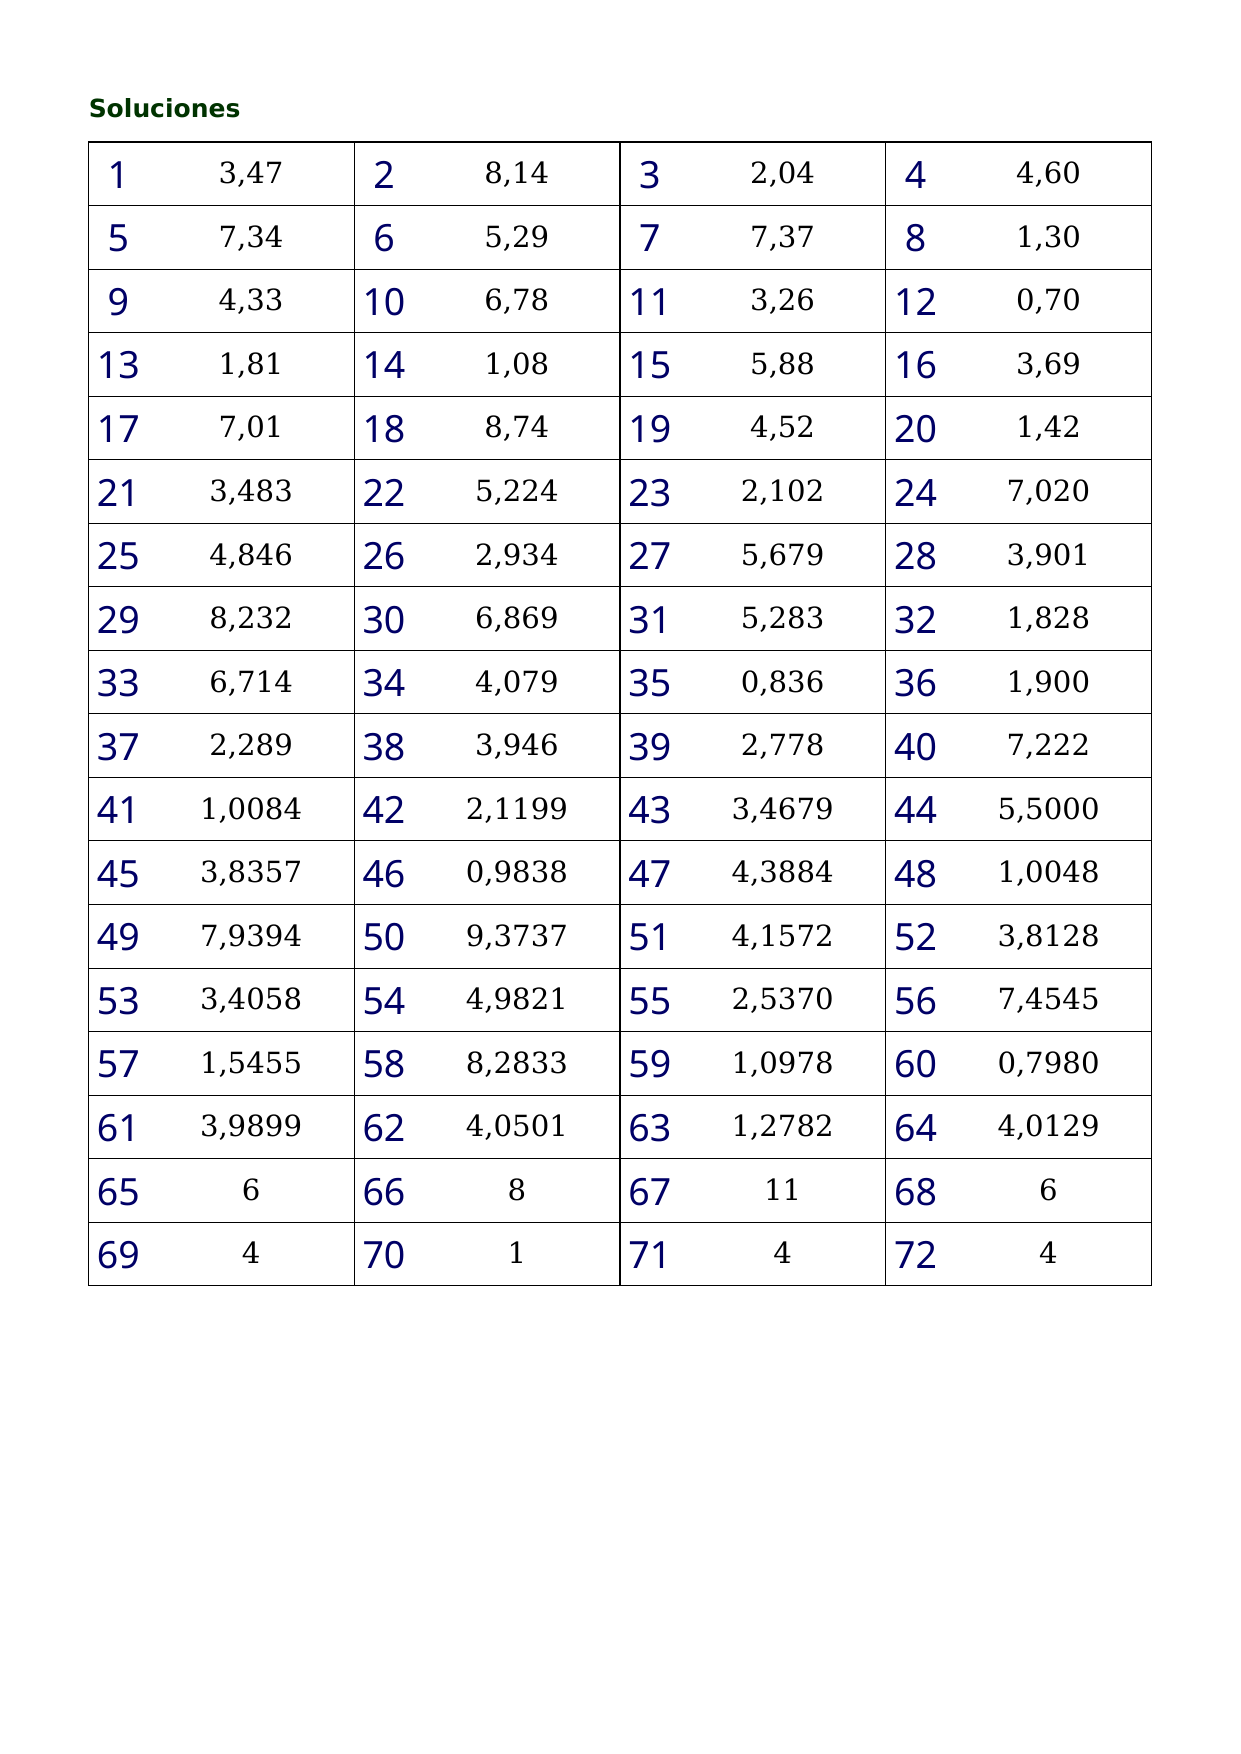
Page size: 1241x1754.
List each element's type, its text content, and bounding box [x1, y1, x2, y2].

table_cell 1,0978 [679, 1032, 885, 1094]
table_cell 8,74 [413, 397, 619, 459]
table_cell 66 [355, 1159, 413, 1222]
table_cell 5,283 [679, 587, 885, 650]
table_cell 3,69 [945, 333, 1151, 396]
table_cell 11 [679, 1159, 885, 1222]
table_cell 3,901 [945, 524, 1151, 586]
table_cell 5,88 [679, 333, 885, 396]
table_cell 48 [886, 841, 945, 904]
table_cell 31 [621, 587, 679, 650]
table_cell 34 [355, 651, 413, 713]
table_cell 70 [355, 1223, 413, 1285]
table_cell 50 [355, 905, 413, 967]
table_cell 7 [621, 206, 679, 268]
table_cell 24 [886, 460, 945, 523]
table_cell 1,5455 [148, 1032, 354, 1094]
table_cell 6,714 [148, 651, 354, 713]
table_cell 14 [355, 333, 413, 396]
table_cell 6 [355, 206, 413, 268]
table_cell 62 [355, 1096, 413, 1158]
table_cell 3,4058 [148, 969, 354, 1031]
table_cell 25 [89, 524, 147, 586]
table_cell 4,079 [413, 651, 619, 713]
table_cell 32 [886, 587, 945, 650]
table_cell 38 [355, 714, 413, 777]
table_cell 6,78 [413, 270, 619, 332]
table_cell 4,9821 [413, 969, 619, 1031]
table_cell 1,81 [148, 333, 354, 396]
table_cell 42 [355, 778, 413, 840]
table_cell 29 [89, 587, 147, 650]
table_cell 1,42 [945, 397, 1151, 459]
table_cell 0,7980 [945, 1032, 1151, 1094]
table_cell 52 [886, 905, 945, 967]
table_cell 4,1572 [679, 905, 885, 967]
table_header 2 [355, 143, 413, 205]
table_header 3 [621, 143, 679, 205]
table_cell 4,33 [148, 270, 354, 332]
table_cell 13 [89, 333, 147, 396]
table_cell 7,9394 [148, 905, 354, 967]
table_cell 35 [621, 651, 679, 713]
table_cell 0,70 [945, 270, 1151, 332]
table_cell 7,020 [945, 460, 1151, 523]
text Soluciones [88, 94, 1152, 124]
table_cell 5 [89, 206, 147, 268]
table_cell 4,846 [148, 524, 354, 586]
table_cell 44 [886, 778, 945, 840]
table_cell 5,5000 [945, 778, 1151, 840]
table_cell 7,01 [148, 397, 354, 459]
table_cell 55 [621, 969, 679, 1031]
table_cell 3,26 [679, 270, 885, 332]
table_header 3,47 [148, 143, 354, 205]
table_cell 3,9899 [148, 1096, 354, 1158]
table_cell 3,8357 [148, 841, 354, 904]
table_cell 41 [89, 778, 147, 840]
table_cell 4,3884 [679, 841, 885, 904]
table_cell 4,52 [679, 397, 885, 459]
table_cell 17 [89, 397, 147, 459]
table_cell 1,2782 [679, 1096, 885, 1158]
table_cell 28 [886, 524, 945, 586]
table_cell 23 [621, 460, 679, 523]
table_cell 39 [621, 714, 679, 777]
table_cell 53 [89, 969, 147, 1031]
table_cell 8,2833 [413, 1032, 619, 1094]
table_cell 68 [886, 1159, 945, 1222]
table_cell 6 [945, 1159, 1151, 1222]
table_cell 3,483 [148, 460, 354, 523]
table_cell 3,8128 [945, 905, 1151, 967]
table_cell 36 [886, 651, 945, 713]
table_cell 59 [621, 1032, 679, 1094]
table_cell 0,836 [679, 651, 885, 713]
table_cell 67 [621, 1159, 679, 1222]
table_cell 18 [355, 397, 413, 459]
table_cell 49 [89, 905, 147, 967]
table_cell 11 [621, 270, 679, 332]
table_cell 40 [886, 714, 945, 777]
table_cell 43 [621, 778, 679, 840]
table_cell 65 [89, 1159, 147, 1222]
table_cell 6,869 [413, 587, 619, 650]
table_cell 4,0129 [945, 1096, 1151, 1158]
table_cell 54 [355, 969, 413, 1031]
table_cell 2,778 [679, 714, 885, 777]
table_cell 4 [679, 1223, 885, 1285]
table_cell 46 [355, 841, 413, 904]
table_cell 8 [886, 206, 945, 268]
table_cell 22 [355, 460, 413, 523]
table_header 8,14 [413, 143, 619, 205]
table_cell 1,08 [413, 333, 619, 396]
table_cell 8 [413, 1159, 619, 1222]
table_cell 27 [621, 524, 679, 586]
table_cell 0,9838 [413, 841, 619, 904]
table_cell 2,102 [679, 460, 885, 523]
table_cell 61 [89, 1096, 147, 1158]
table_cell 5,679 [679, 524, 885, 586]
table_cell 4 [945, 1223, 1151, 1285]
table_header 1 [89, 143, 147, 205]
table_cell 2,289 [148, 714, 354, 777]
table_cell 57 [89, 1032, 147, 1094]
table_cell 45 [89, 841, 147, 904]
table_cell 3,946 [413, 714, 619, 777]
table_cell 60 [886, 1032, 945, 1094]
table_header 4,60 [945, 143, 1151, 205]
table_cell 8,232 [148, 587, 354, 650]
table_cell 5,224 [413, 460, 619, 523]
table_cell 7,37 [679, 206, 885, 268]
table_cell 9,3737 [413, 905, 619, 967]
table_cell 16 [886, 333, 945, 396]
table_cell 2,934 [413, 524, 619, 586]
table_cell 3,4679 [679, 778, 885, 840]
table_cell 26 [355, 524, 413, 586]
table_cell 33 [89, 651, 147, 713]
table_cell 7,4545 [945, 969, 1151, 1031]
table_cell 64 [886, 1096, 945, 1158]
table_cell 56 [886, 969, 945, 1031]
table_cell 6 [148, 1159, 354, 1222]
table_header 2,04 [679, 143, 885, 205]
table_cell 1,0084 [148, 778, 354, 840]
table_cell 63 [621, 1096, 679, 1158]
table_cell 72 [886, 1223, 945, 1285]
table_cell 10 [355, 270, 413, 332]
table_cell 51 [621, 905, 679, 967]
table_cell 1,30 [945, 206, 1151, 268]
table_cell 47 [621, 841, 679, 904]
table_cell 1,828 [945, 587, 1151, 650]
table_cell 1,0048 [945, 841, 1151, 904]
table_cell 4 [148, 1223, 354, 1285]
table_cell 9 [89, 270, 147, 332]
table_cell 21 [89, 460, 147, 523]
table_cell 4,0501 [413, 1096, 619, 1158]
table_cell 37 [89, 714, 147, 777]
table_cell 71 [621, 1223, 679, 1285]
table_cell 1,900 [945, 651, 1151, 713]
table_cell 20 [886, 397, 945, 459]
table_cell 69 [89, 1223, 147, 1285]
table_cell 2,1199 [413, 778, 619, 840]
table_cell 19 [621, 397, 679, 459]
table_cell 58 [355, 1032, 413, 1094]
table_cell 1 [413, 1223, 619, 1285]
table_cell 12 [886, 270, 945, 332]
table_cell 30 [355, 587, 413, 650]
table_cell 2,5370 [679, 969, 885, 1031]
table_cell 5,29 [413, 206, 619, 268]
table_cell 7,222 [945, 714, 1151, 777]
table_cell 15 [621, 333, 679, 396]
table_header 4 [886, 143, 945, 205]
table_cell 7,34 [148, 206, 354, 268]
